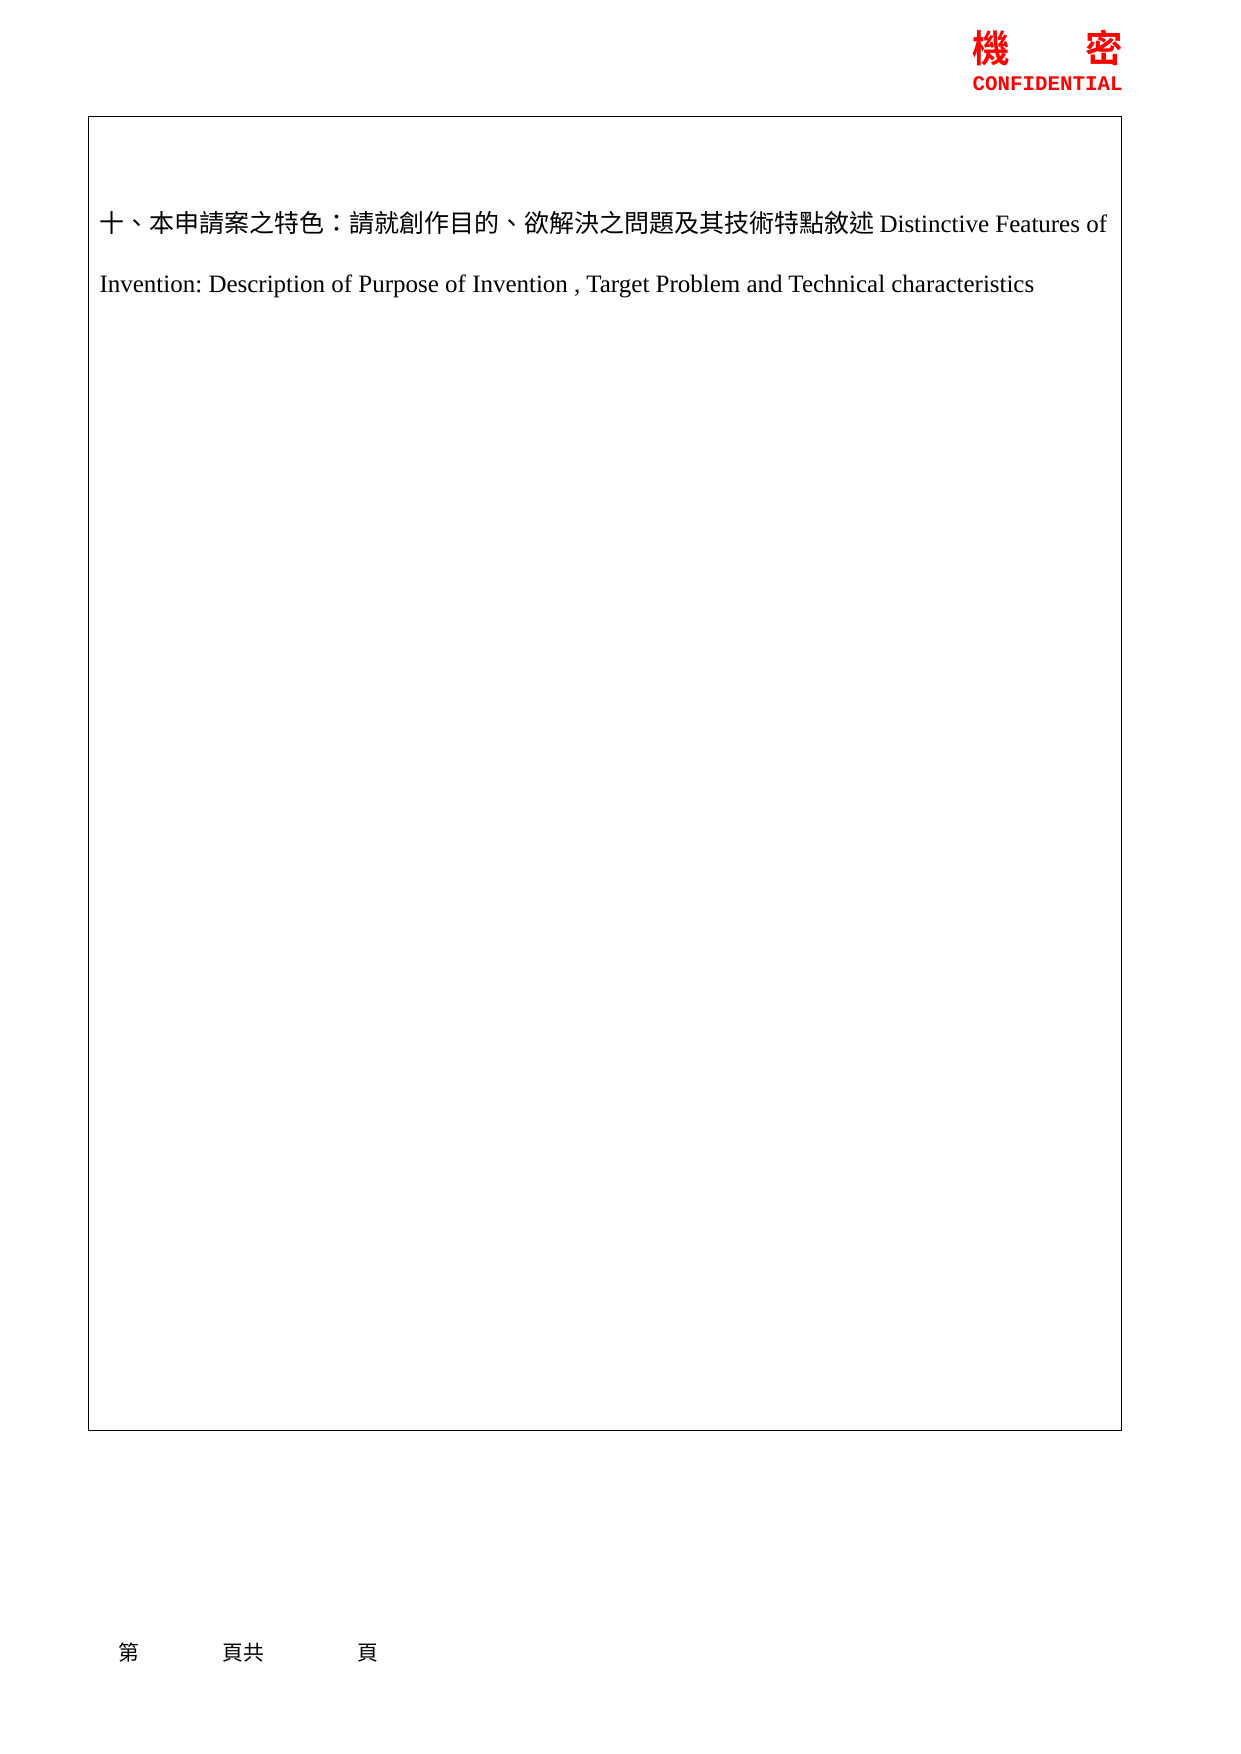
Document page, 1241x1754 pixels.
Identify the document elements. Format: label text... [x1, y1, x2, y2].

table_cell 十、本申請案之特色：請就創作目的、欲解決之問題及其技術特點敘述Distinctive Features of Invention: Description of Purpose of Invention , Target Problem and Technical characteristics [89, 117, 1121, 1430]
